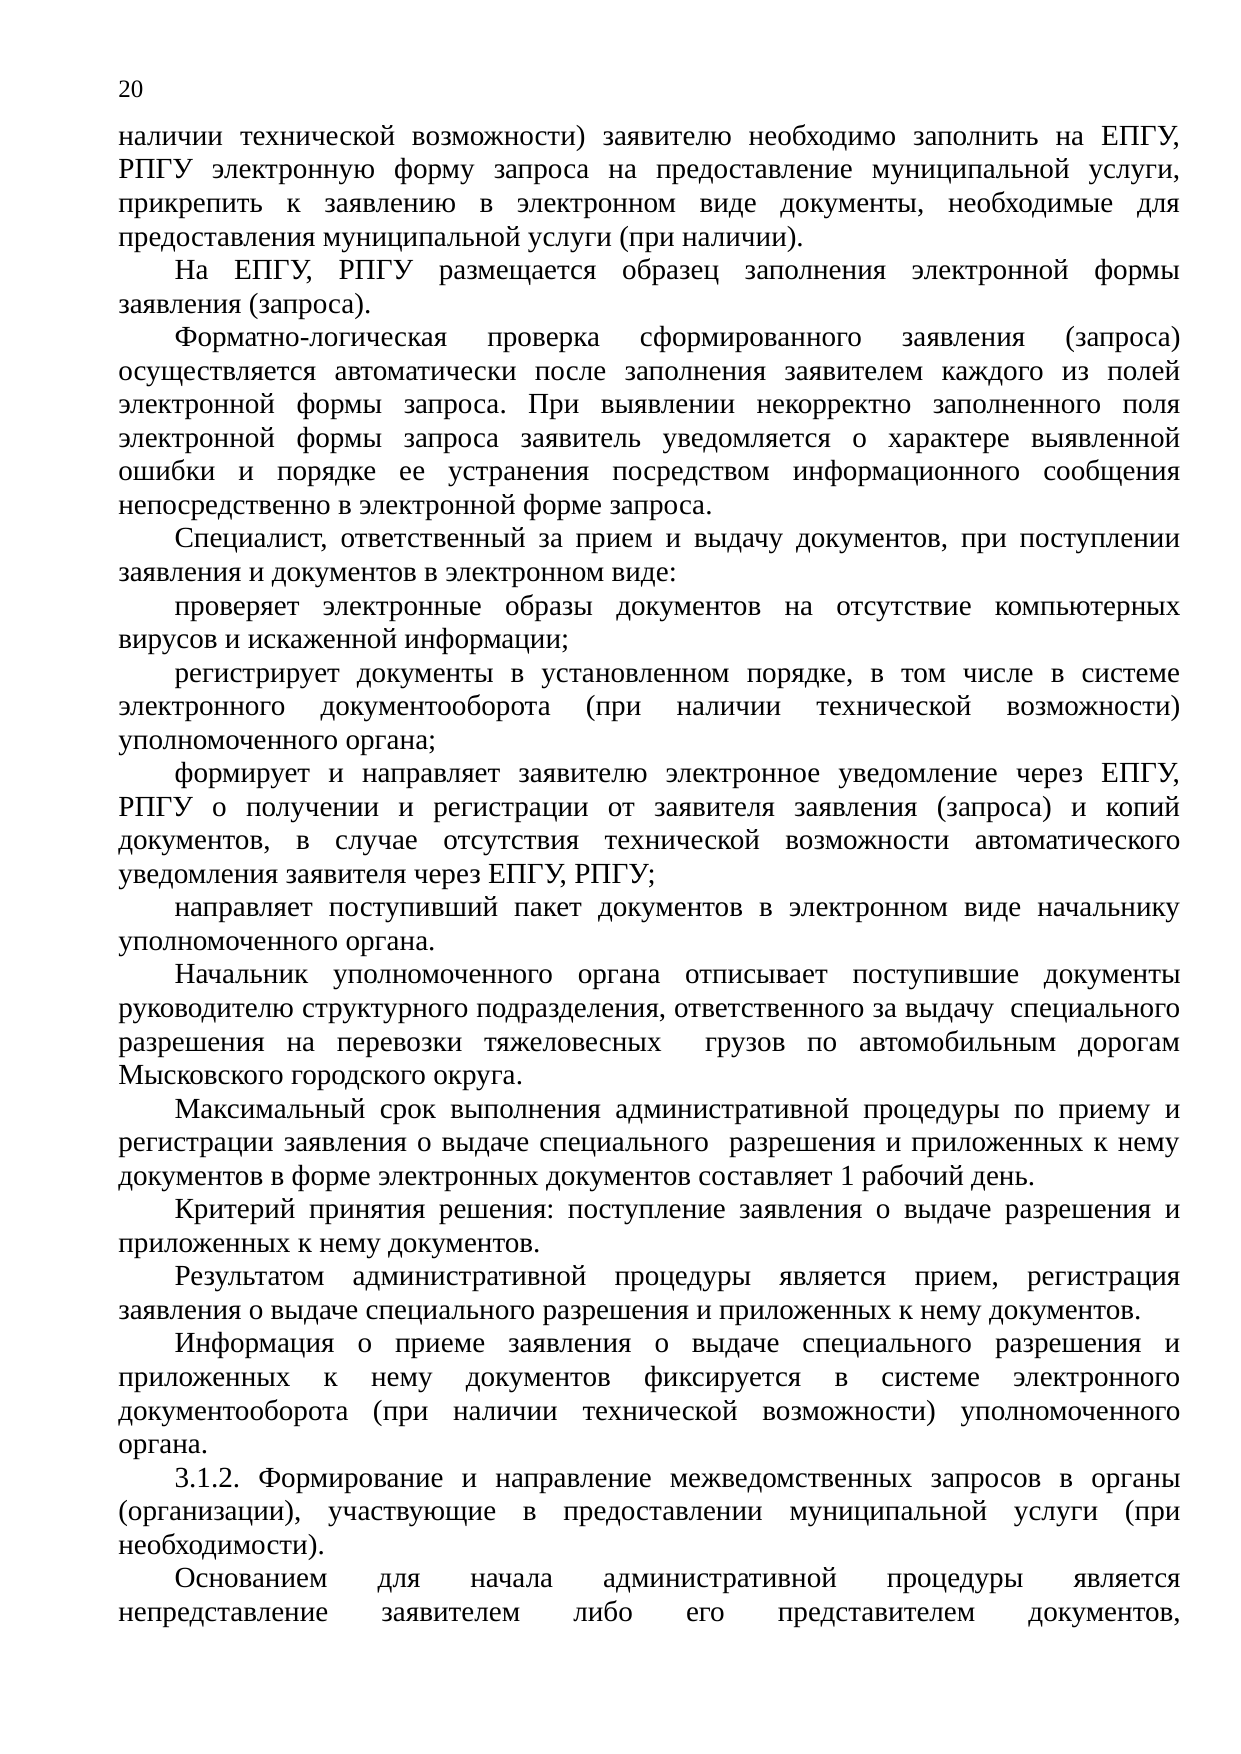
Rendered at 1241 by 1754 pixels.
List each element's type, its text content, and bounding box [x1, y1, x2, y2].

text Основанием для начала административной процедуры является непредставление заявителем либо его представителем документов, [118, 1560, 1181, 1627]
text наличии технической возможности) заявителю необходимо заполнить на ЕПГУ, РПГУ электронную форму запроса на предоставление муниципальной услуги, прикрепить к заявлению в электронном виде документы, необходимые для предоставления муниципальной услуги (при наличии). [118, 118, 1181, 252]
text направляет поступивший пакет документов в электронном виде начальнику уполномоченного органа. [118, 889, 1181, 957]
text Начальник уполномоченного органа отписывает поступившие документы руководителю структурного подразделения, ответственного за выдачу специального разрешения на перевозки тяжеловесных грузов по автомобильным дорогам Мысковского городского округа. [118, 957, 1181, 1091]
text Специалист, ответственный за прием и выдачу документов, при поступлении заявления и документов в электронном виде: [118, 521, 1181, 588]
text Результатом административной процедуры является прием, регистрация заявления о выдаче специального разрешения и приложенных к нему документов. [118, 1258, 1181, 1326]
text проверяет электронные образы документов на отсутствие компьютерных вирусов и искаженной информации; [118, 588, 1181, 655]
text Форматно-логическая проверка сформированного заявления (запроса) осуществляется автоматически после заполнения заявителем каждого из полей электронной формы запроса. При выявлении некорректно заполненного поля электронной формы запроса заявитель уведомляется о характере выявленной ошибки и порядке ее устранения посредством информационного сообщения непосредственно в электронной форме запроса. [118, 319, 1181, 521]
text 3.1.2. Формирование и направление межведомственных запросов в органы (организации), участвующие в предоставлении муниципальной услуги (при необходимости). [118, 1460, 1181, 1560]
text формирует и направляет заявителю электронное уведомление через ЕПГУ, РПГУ о получении и регистрации от заявителя заявления (запроса) и копий документов, в случае отсутствия технической возможности автоматического уведомления заявителя через ЕПГУ, РПГУ; [118, 755, 1181, 889]
text Максимальный срок выполнения административной процедуры по приему и регистрации заявления о выдаче специального разрешения и приложенных к нему документов в форме электронных документов составляет 1 рабочий день. [118, 1091, 1181, 1191]
text На ЕПГУ, РПГУ размещается образец заполнения электронной формы заявления (запроса). [118, 252, 1181, 319]
text регистрирует документы в установленном порядке, в том числе в системе электронного документооборота (при наличии технической возможности) уполномоченного органа; [118, 655, 1181, 755]
text Критерий принятия решения: поступление заявления о выдаче разрешения и приложенных к нему документов. [118, 1191, 1181, 1258]
text Информация о приеме заявления о выдаче специального разрешения и приложенных к нему документов фиксируется в системе электронного документооборота (при наличии технической возможности) уполномоченного органа. [118, 1326, 1181, 1460]
